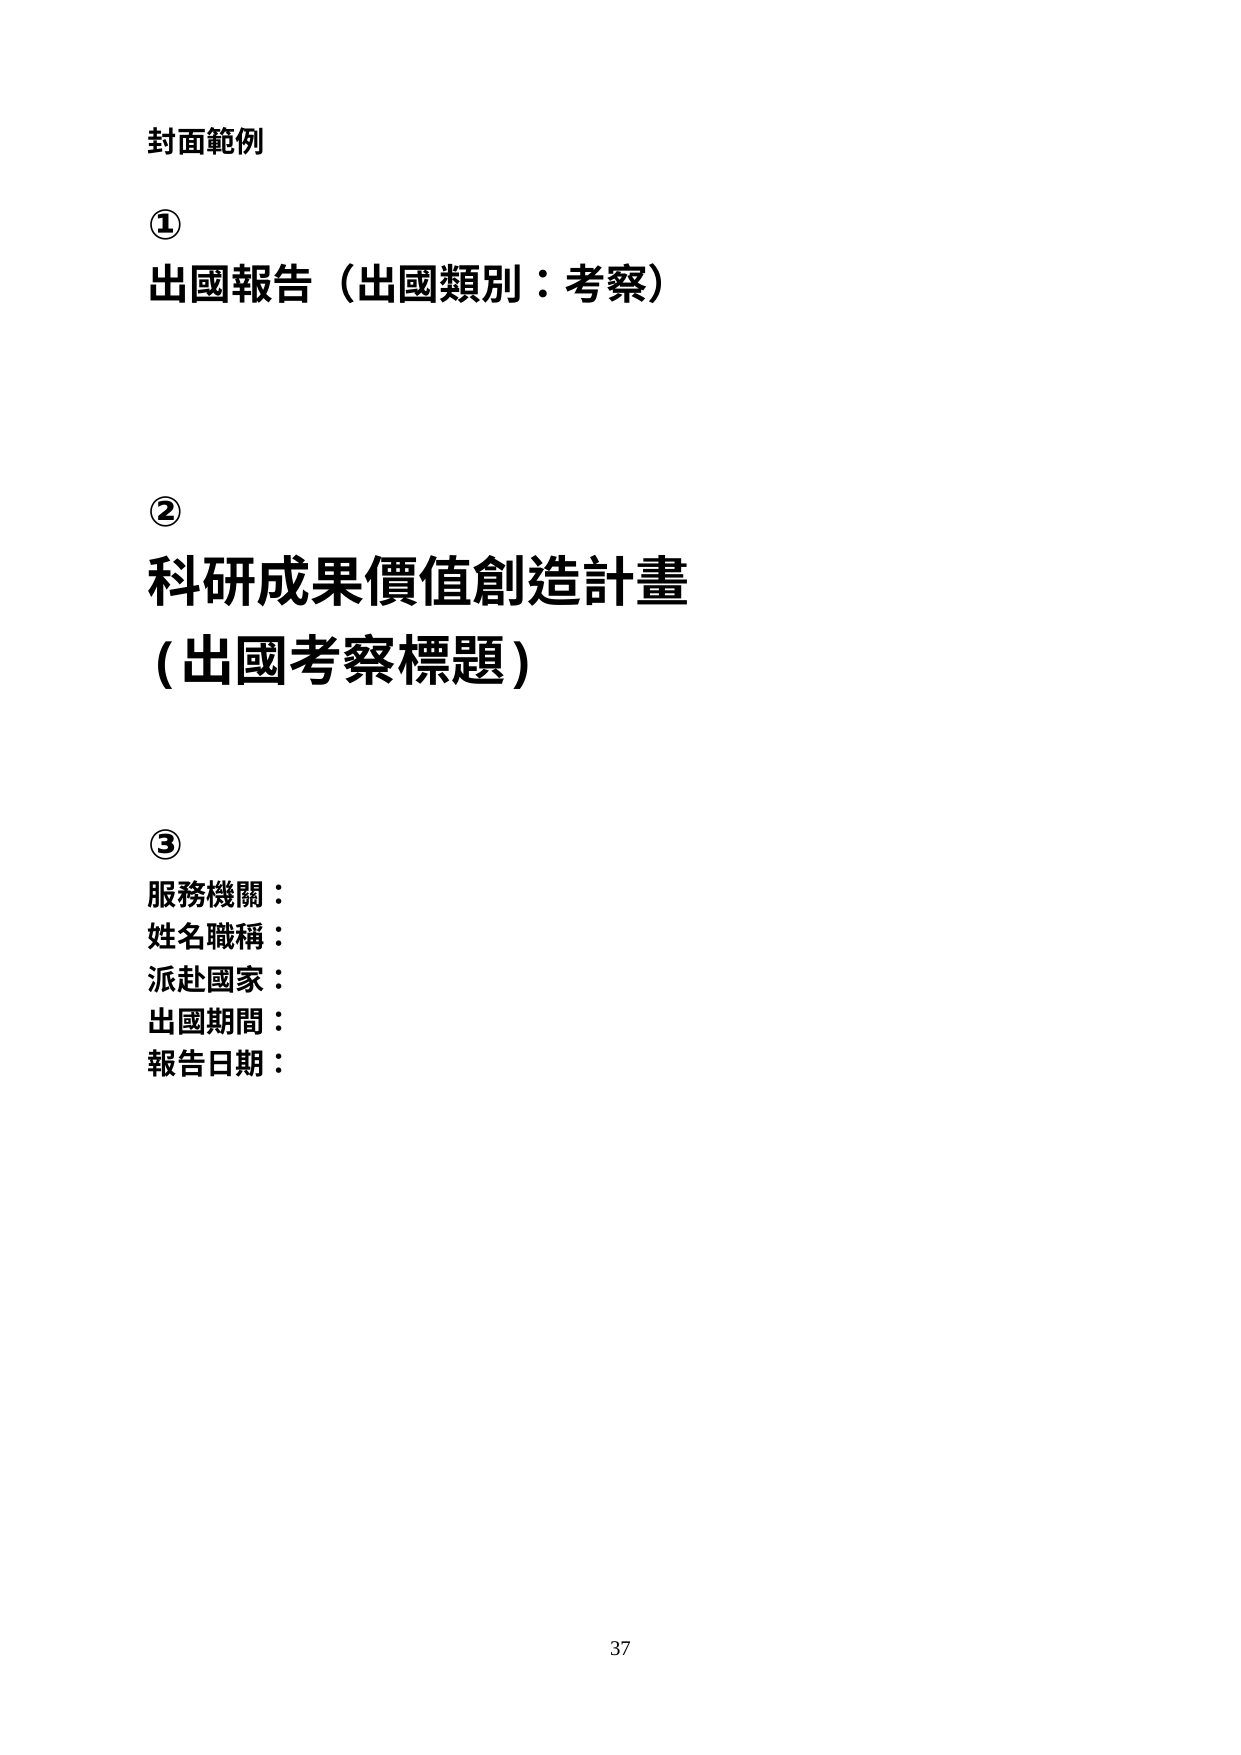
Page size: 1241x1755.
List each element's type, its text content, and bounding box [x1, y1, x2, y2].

text ③ [148, 815, 1093, 872]
text 封面範例 [148, 118, 1093, 160]
text 報告日期： [148, 1041, 1093, 1083]
text 派赴國家： [148, 956, 1093, 998]
text 出國報告（出國類別：考察） [148, 251, 1093, 312]
text ① [148, 194, 1093, 251]
text 服務機關： [148, 872, 1093, 914]
text ② [148, 482, 1093, 539]
text 姓名職稱： [148, 914, 1093, 956]
text 科研成果價值創造計畫 [148, 539, 1093, 617]
text 出國期間： [148, 998, 1093, 1041]
text (出國考察標題) [148, 617, 1093, 696]
